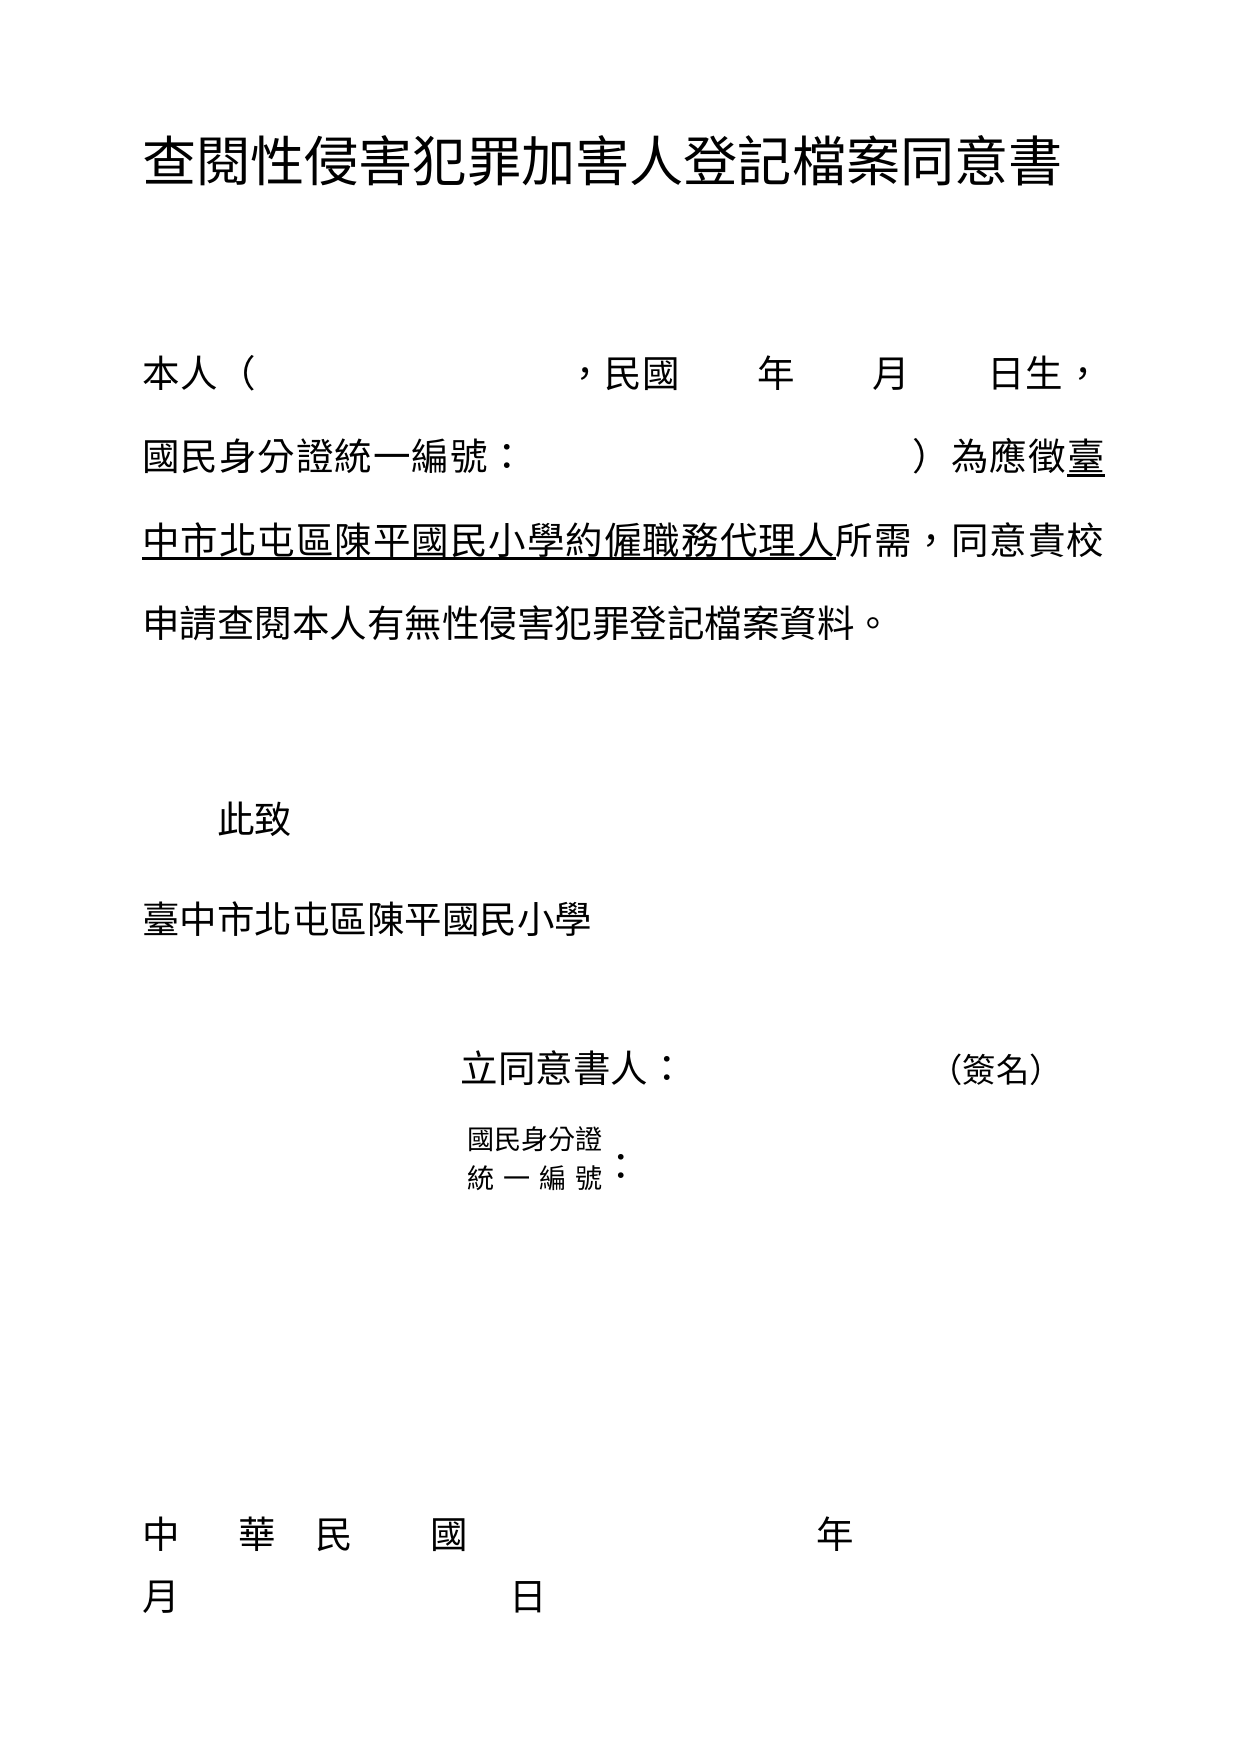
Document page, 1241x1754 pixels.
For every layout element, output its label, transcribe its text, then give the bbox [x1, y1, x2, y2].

text 此致 [142, 767, 1104, 850]
text 立同意書人： （簽名） [142, 1016, 1104, 1099]
text 中 華 民 國 年 月 日 [142, 1505, 1104, 1621]
text 本人（ ，民國 年 月 日生，國民身分證統一編號： ）為應徵臺中市北屯區陳平國民小學約僱職務代理人所需，同意貴校申請查閱本人有無性侵害犯罪登記檔案資料。 [142, 321, 1104, 654]
text 臺中市北屯區陳平國民小學 [142, 889, 1104, 944]
text 查閱性侵害犯罪加害人登記檔案同意書 [142, 118, 1104, 197]
text 國民身分證統一編號： [142, 1114, 1104, 1197]
